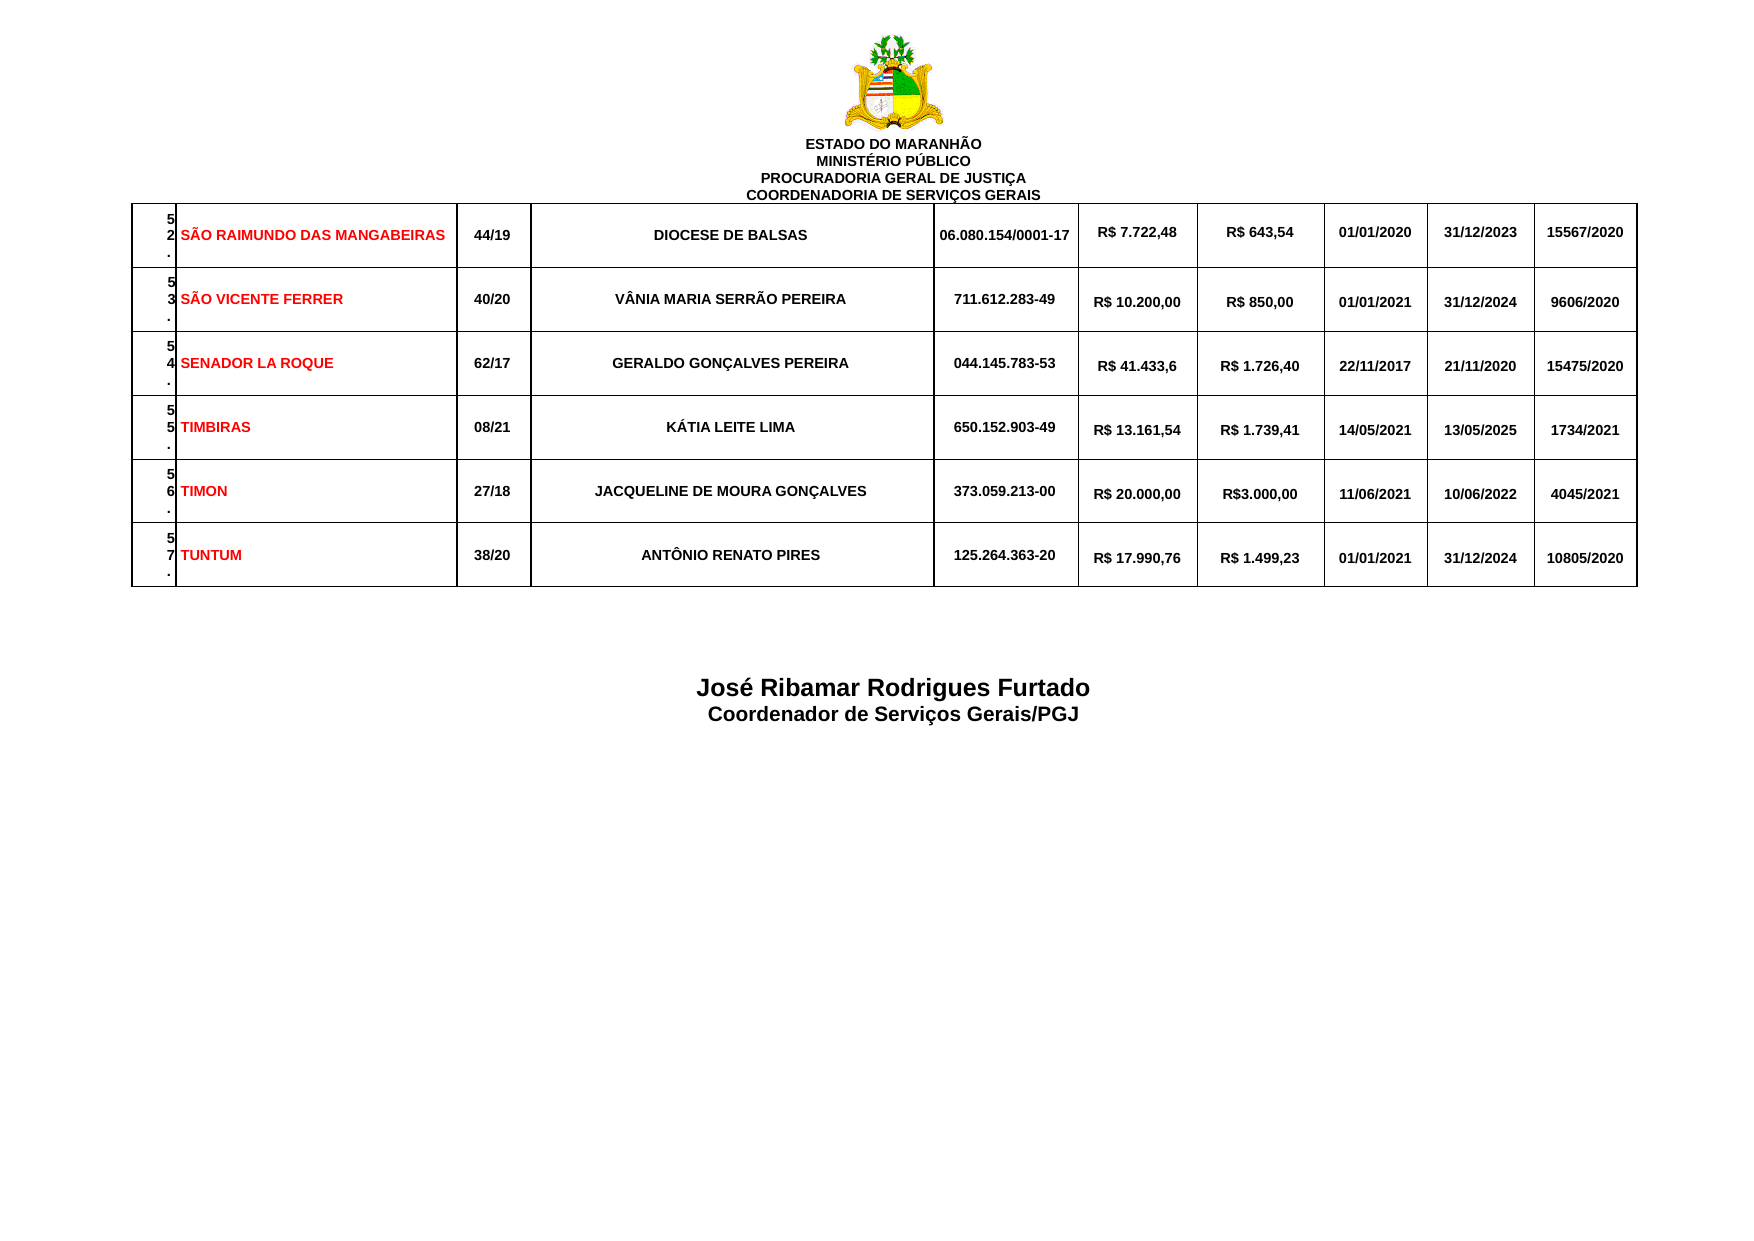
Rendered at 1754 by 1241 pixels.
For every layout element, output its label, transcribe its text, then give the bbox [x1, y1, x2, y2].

table_cell SÃO VICENTE FERRER [177, 268, 456, 331]
table_cell R$ 1.739,41 [1198, 396, 1324, 458]
table_cell R$3.000,00 [1198, 460, 1324, 522]
table_cell TIMBIRAS [177, 396, 456, 458]
table_cell 10805/2020 [1535, 523, 1636, 586]
table_cell R$ 17.990,76 [1079, 523, 1197, 586]
table_cell 08/21 [458, 396, 530, 458]
table_cell [133, 396, 175, 458]
table_cell R$ 13.161,54 [1079, 396, 1197, 458]
table_cell 373.059.213-00 [935, 460, 1078, 522]
table_cell 01/01/2020 [1325, 204, 1427, 267]
table_cell R$ 643,54 [1198, 204, 1324, 267]
table_cell R$ 41.433,6 [1079, 332, 1197, 394]
table_cell KÁTIA LEITE LIMA [532, 396, 933, 458]
table_cell 22/11/2017 [1325, 332, 1427, 394]
table_cell 38/20 [458, 523, 530, 586]
table_cell 27/18 [458, 460, 530, 522]
table_cell ANTÔNIO RENATO PIRES [532, 523, 933, 586]
table_cell TUNTUM [177, 523, 456, 586]
text Coordenador de Serviços Gerais/PGJ [148, 702, 1639, 726]
table_cell 21/11/2020 [1428, 332, 1534, 394]
table_cell R$ 850,00 [1198, 268, 1324, 331]
table_cell 711.612.283-49 [935, 268, 1078, 331]
table_cell 9606/2020 [1535, 268, 1636, 331]
table_cell [133, 268, 175, 331]
table_cell [133, 460, 175, 522]
table_cell 15475/2020 [1535, 332, 1636, 394]
table_cell VÂNIA MARIA SERRÃO PEREIRA [532, 268, 933, 331]
table_cell [133, 332, 175, 394]
table_cell 31/12/2024 [1428, 268, 1534, 331]
table_cell 1734/2021 [1535, 396, 1636, 458]
table_cell 10/06/2022 [1428, 460, 1534, 522]
text José Ribamar Rodrigues Furtado [148, 673, 1639, 702]
table_cell 11/06/2021 [1325, 460, 1427, 522]
table_cell 4045/2021 [1535, 460, 1636, 522]
table_cell 14/05/2021 [1325, 396, 1427, 458]
table_cell TIMON [177, 460, 456, 522]
table_cell R$ 1.499,23 [1198, 523, 1324, 586]
table_cell 31/12/2023 [1428, 204, 1534, 267]
table_cell 650.152.903-49 [935, 396, 1078, 458]
table_cell 125.264.363-20 [935, 523, 1078, 586]
table_cell R$ 10.200,00 [1079, 268, 1197, 331]
table_cell R$ 20.000,00 [1079, 460, 1197, 522]
table_cell R$ 1.726,40 [1198, 332, 1324, 394]
table_cell 15567/2020 [1535, 204, 1636, 267]
table_cell JACQUELINE DE MOURA GONÇALVES [532, 460, 933, 522]
table_cell DIOCESE DE BALSAS [532, 204, 933, 267]
table_cell 01/01/2021 [1325, 268, 1427, 331]
table_cell 044.145.783-53 [935, 332, 1078, 394]
table_cell 01/01/2021 [1325, 523, 1427, 586]
table_cell [133, 523, 175, 586]
table_cell 31/12/2024 [1428, 523, 1534, 586]
table_cell 62/17 [458, 332, 530, 394]
table_cell R$ 7.722,48 [1079, 204, 1197, 267]
table_cell SENADOR LA ROQUE [177, 332, 456, 394]
table_cell GERALDO GONÇALVES PEREIRA [532, 332, 933, 394]
table_cell 13/05/2025 [1428, 396, 1534, 458]
table_cell 44/19 [458, 204, 530, 267]
table_cell 40/20 [458, 268, 530, 331]
table_cell [133, 204, 175, 267]
table_cell SÃO RAIMUNDO DAS MANGABEIRAS [177, 204, 456, 267]
table_cell 06.080.154/0001-17 [935, 204, 1078, 267]
